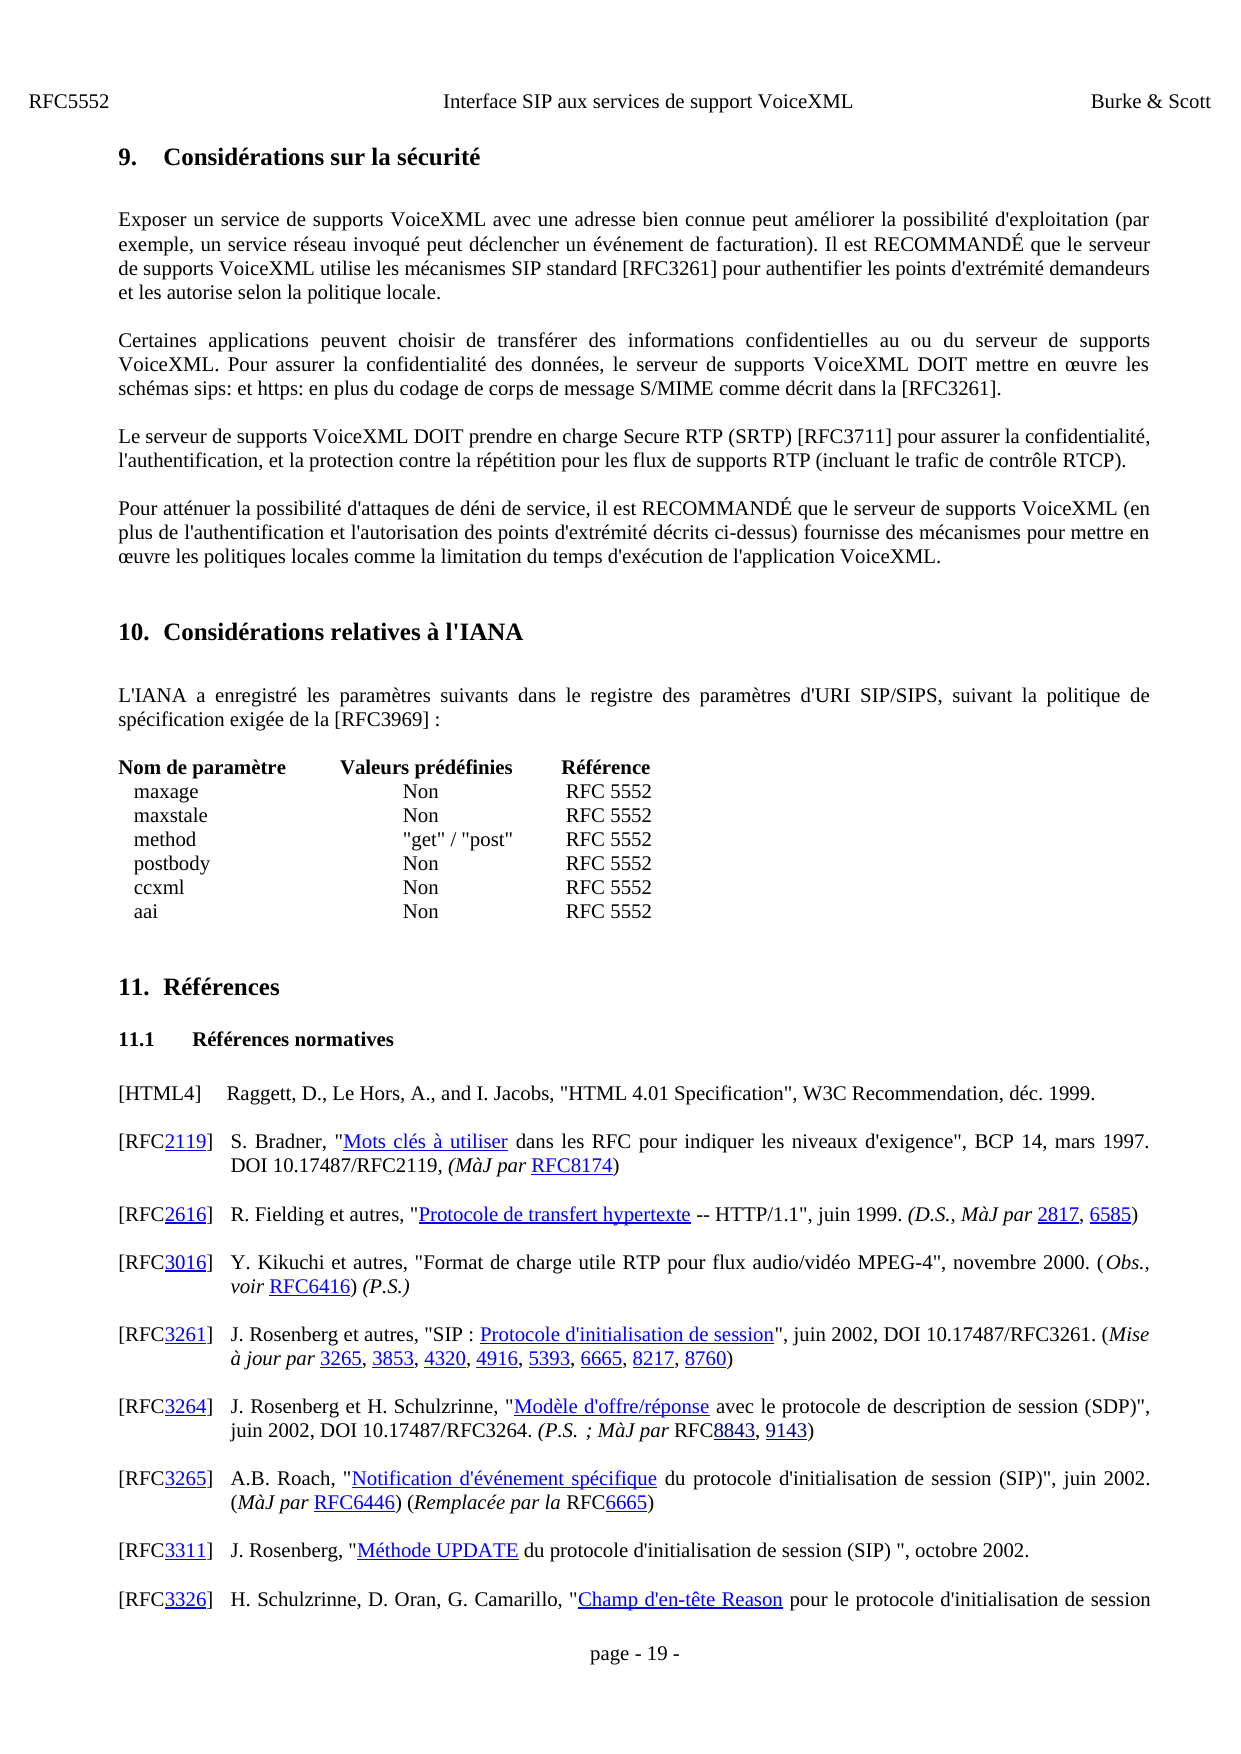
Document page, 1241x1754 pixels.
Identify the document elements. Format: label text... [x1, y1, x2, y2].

text [RFC2119] S. Bradner, "Mots clés à utiliser dans les RFC pour indiquer les niveaux d'exigence", BCP 14, mars 1997. DOI 10.17487/RFC2119, (MàJ par RFC8174) [118, 1129, 1151, 1177]
text [RFC3326] H. Schulzrinne, D. Oran, G. Camarillo, "Champ d'en-tête Reason pour le protocole d'initialisation de session [118, 1587, 1151, 1611]
text Le serveur de supports VoiceXML DOIT prendre en charge Secure RTP (SRTP) [RFC3711] pour assurer la confidentialité, l'authentification, et la protection contre la répétition pour les flux de supports RTP (incluant le trafic de contrôle RTCP). [118, 424, 1151, 472]
text [RFC3261] J. Rosenberg et autres, "SIP : Protocole d'initialisation de session", juin 2002, DOI 10.17487/RFC3261. (Mise à jour par 3265, 3853, 4320, 4916, 5393, 6665, 8217, 8760) [118, 1322, 1151, 1370]
text postbody Non RFC 5552 [118, 851, 1151, 875]
subtitle 9. Considérations sur la sécurité [118, 142, 1151, 171]
text [RFC3265] A.B. Roach, "Notification d'événement spécifique du protocole d'initialisation de session (SIP)", juin 2002. (MàJ par RFC6446) (Remplacée par la RFC6665) [118, 1466, 1151, 1514]
text [RFC3264] J. Rosenberg et H. Schulzrinne, "Modèle d'offre/réponse avec le protocole de description de session (SDP)", juin 2002, DOI 10.17487/RFC3264. (P.S. ; MàJ par RFC8843, 9143) [118, 1394, 1151, 1442]
text [RFC3311] J. Rosenberg, "Méthode UPDATE du protocole d'initialisation de session (SIP) ", octobre 2002. [118, 1538, 1151, 1562]
text maxstale Non RFC 5552 [118, 803, 1151, 827]
text ccxml Non RFC 5552 [118, 875, 1151, 899]
text aai Non RFC 5552 [118, 899, 1151, 923]
text [HTML4] Raggett, D., Le Hors, A., and I. Jacobs, "HTML 4.01 Specification", W3C Recommendation, déc. 1999. [118, 1081, 1151, 1105]
text Exposer un service de supports VoiceXML avec une adresse bien connue peut améliorer la possibilité d'exploitation (par exemple, un service réseau invoqué peut déclencher un événement de facturation). Il est RECOMMANDÉ que le serveur de supports VoiceXML utilise les mécanismes SIP standard [RFC3261] pour authentifier les points d'extrémité demandeurs et les autorise selon la politique locale. [118, 207, 1151, 304]
text method "get" / "post" RFC 5552 [118, 827, 1151, 851]
subtitle 11. Références [118, 972, 1151, 1001]
text [RFC3016] Y. Kikuchi et autres, "Format de charge utile RTP pour flux audio/vidéo MPEG-4", novembre 2000. (Obs., voir RFC6416) (P.S.) [118, 1250, 1151, 1298]
text L'IANA a enregistré les paramètres suivants dans le registre des paramètres d'URI SIP/SIPS, suivant la politique de spécification exigée de la [RFC3969] : [118, 683, 1151, 731]
text Certaines applications peuvent choisir de transférer des informations confidentielles au ou du serveur de supports VoiceXML. Pour assurer la confidentialité des données, le serveur de supports VoiceXML DOIT mettre en œuvre les schémas sips: et https: en plus du codage de corps de message S/MIME comme décrit dans la [RFC3261]. [118, 328, 1151, 400]
text Pour atténuer la possibilité d'attaques de déni de service, il est RECOMMANDÉ que le serveur de supports VoiceXML (en plus de l'authentification et l'autorisation des points d'extrémité décrits ci-dessus) fournisse des mécanismes pour mettre en œuvre les politiques locales comme la limitation du temps d'exécution de l'application VoiceXML. [118, 496, 1151, 568]
text Nom de paramètre Valeurs prédéfinies Référence [118, 755, 1151, 779]
subtitle 10. Considérations relatives à l'IANA [118, 617, 1151, 646]
text maxage Non RFC 5552 [118, 779, 1151, 803]
subtitle 11.1 Références normatives [118, 1027, 1151, 1051]
text [RFC2616] R. Fielding et autres, "Protocole de transfert hypertexte -- HTTP/1.1", juin 1999. (D.S., MàJ par 2817, 6585) [118, 1202, 1151, 1226]
